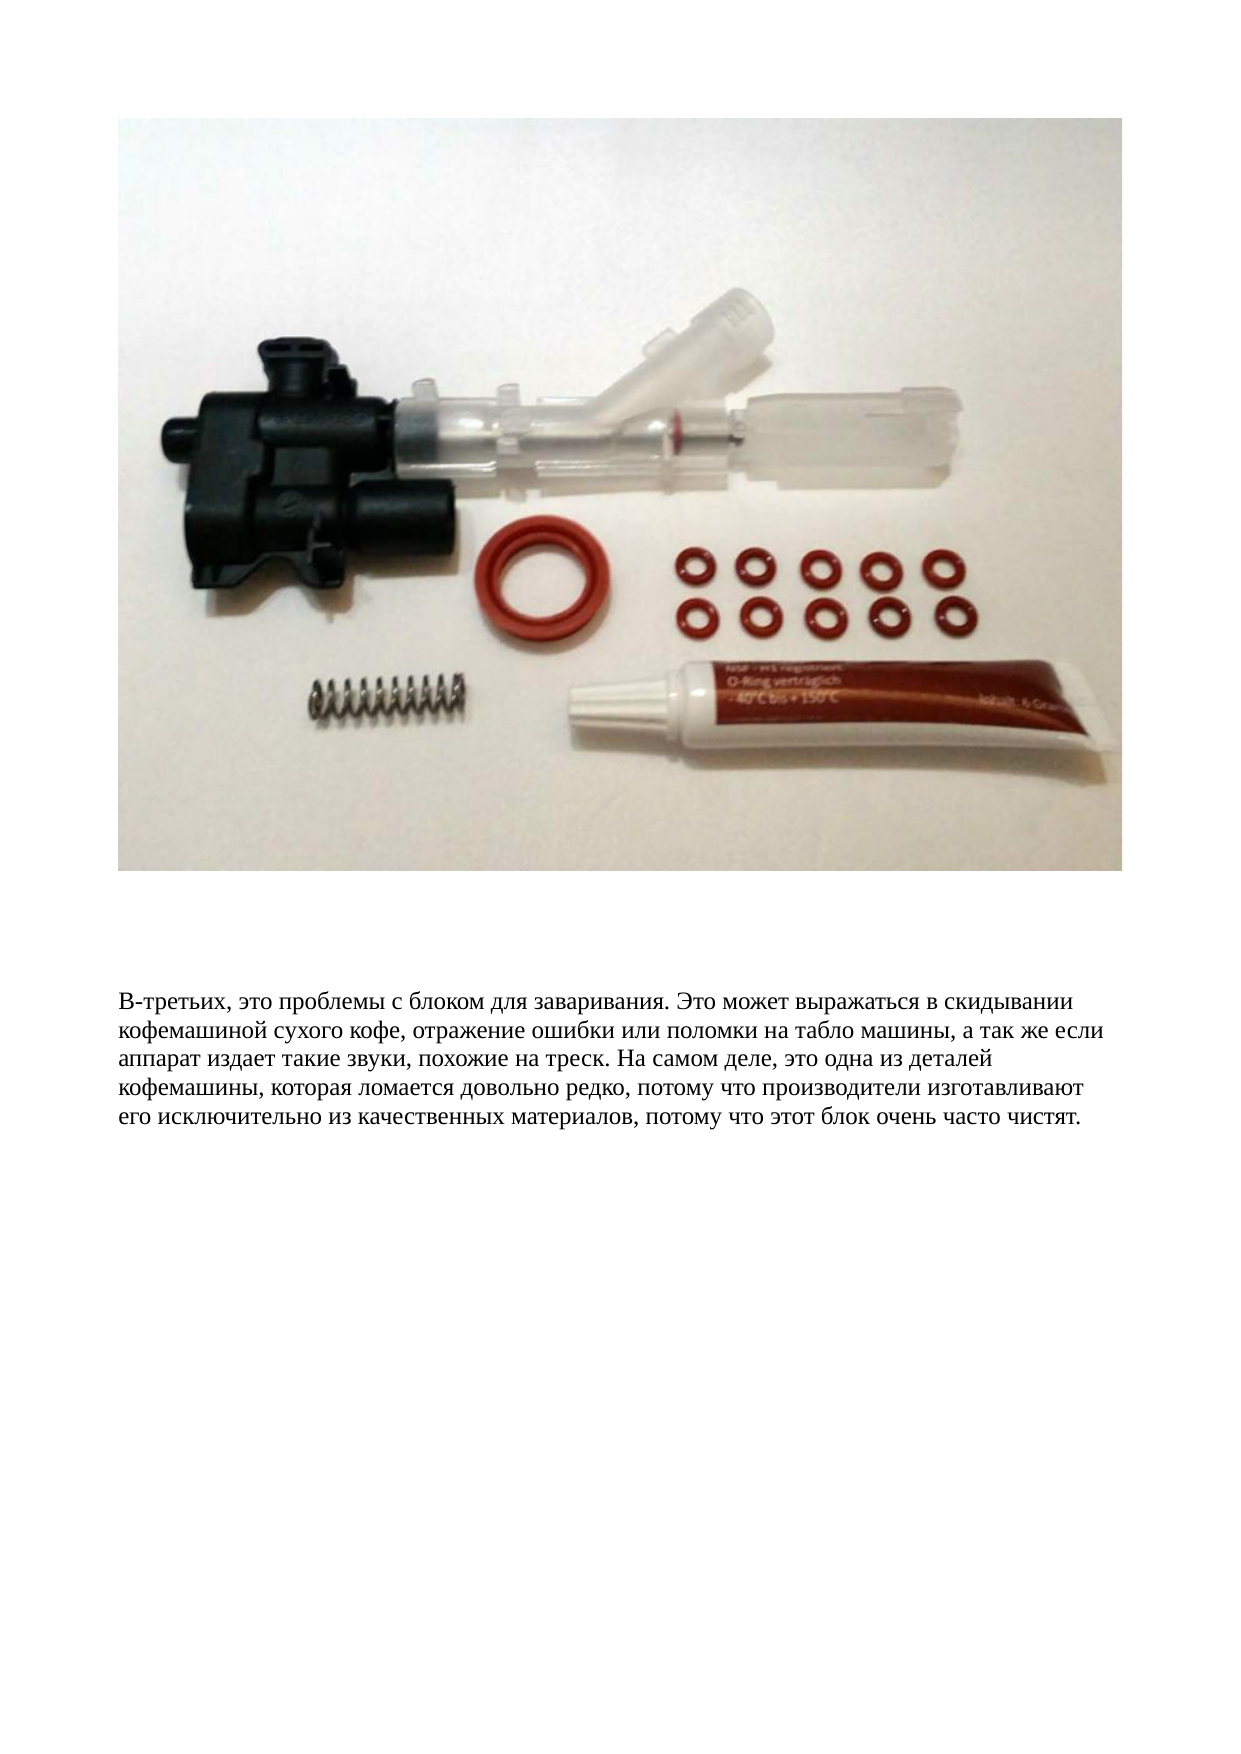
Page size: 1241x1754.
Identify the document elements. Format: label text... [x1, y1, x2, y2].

text В-третьих, это проблемы с блоком для заваривания. Это может выражаться в скидывании кофемашиной сухого кофе, отражение ошибки или поломки на табло машины, а так же если аппарат издает такие звуки, похожие на треск. На самом деле, это одна из деталей кофемашины, которая ломается довольно редко, потому что производители изготавливают его исключительно из качественных материалов, потому что этот блок очень часто чистят. [118, 986, 1122, 1130]
picture [118, 118, 1123, 871]
